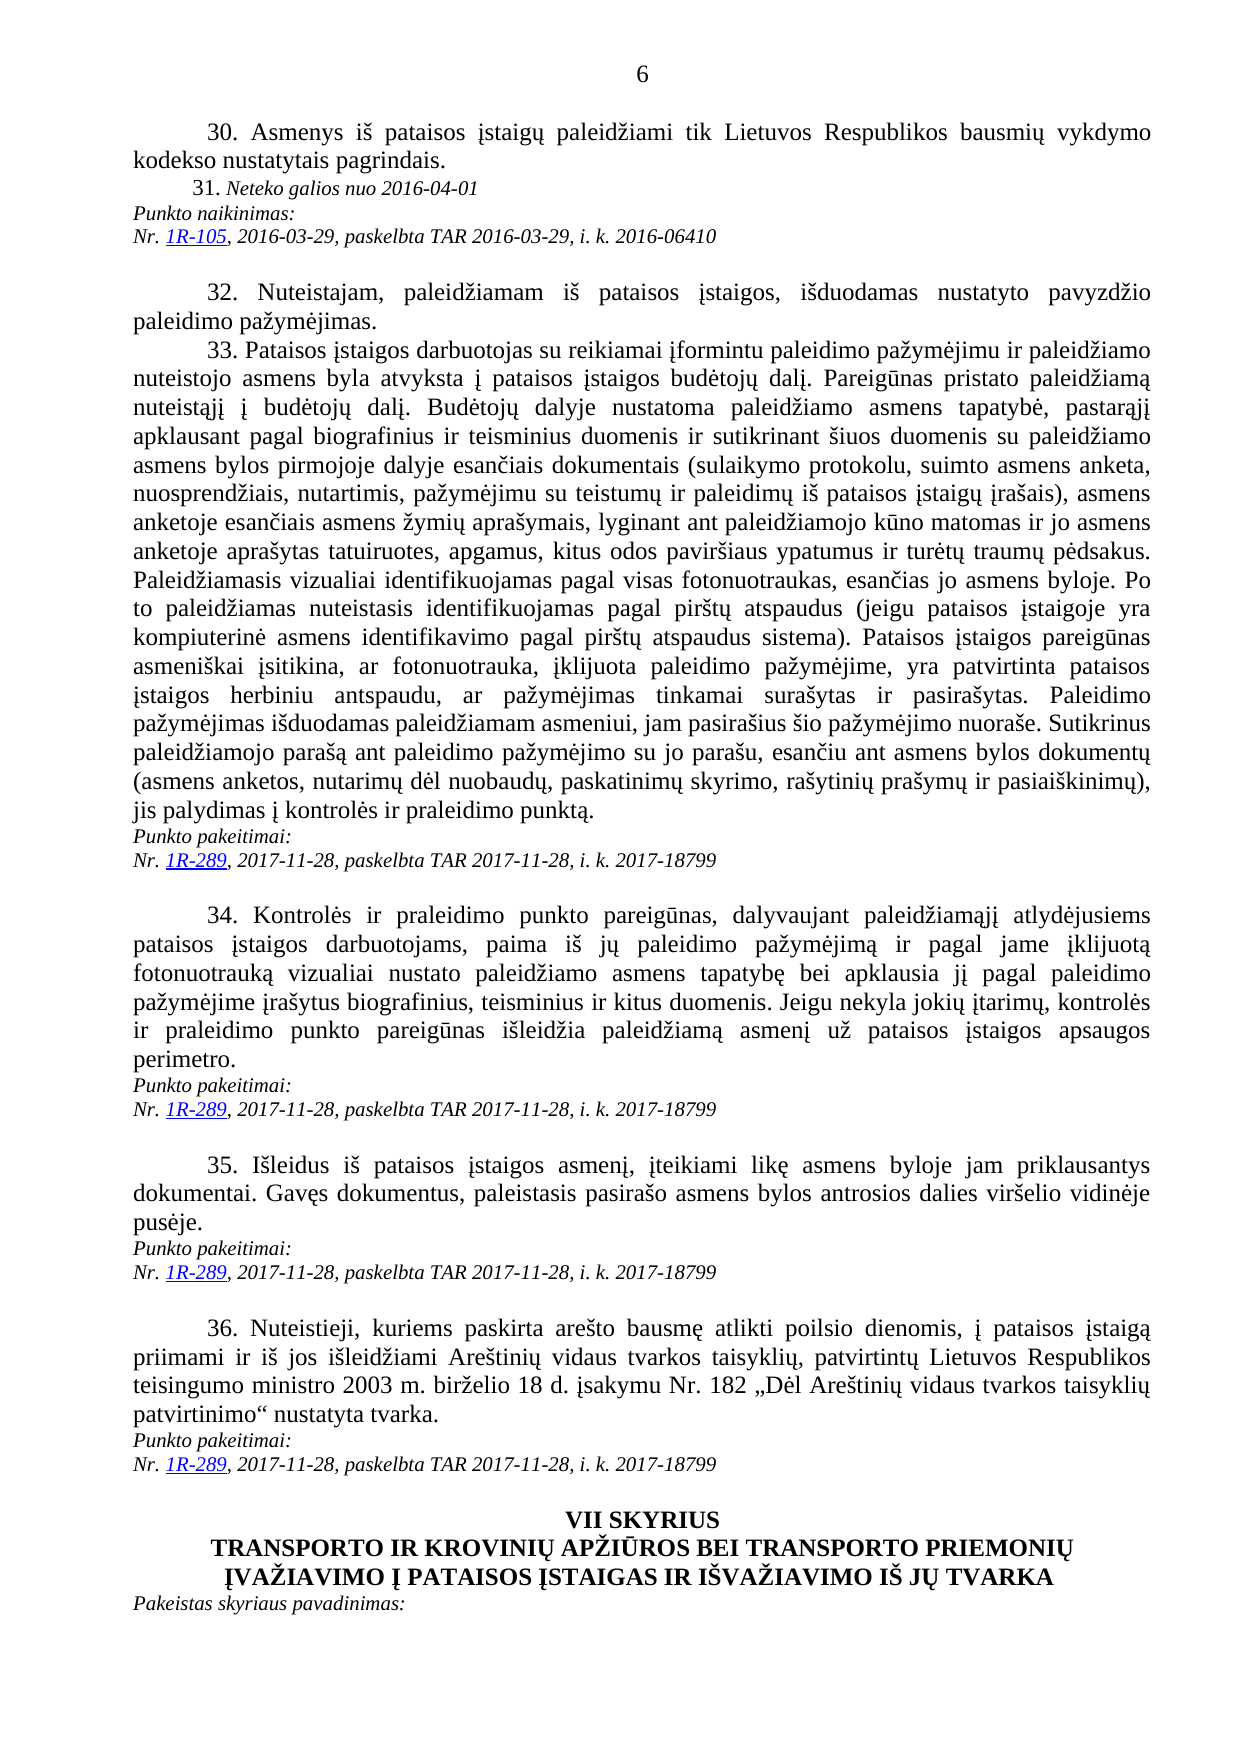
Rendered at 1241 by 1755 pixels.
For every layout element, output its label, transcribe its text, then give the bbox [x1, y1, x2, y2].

text Punkto pakeitimai: [133, 823, 1152, 848]
text Nr. 1R-289, 2017-11-28, paskelbta TAR 2017-11-28, i. k. 2017-18799 [133, 848, 1152, 872]
text Nr. 1R-289, 2017-11-28, paskelbta TAR 2017-11-28, i. k. 2017-18799 [133, 1452, 1152, 1476]
text Nr. 1R-105, 2016-03-29, paskelbta TAR 2016-03-29, i. k. 2016-06410 [133, 224, 1152, 248]
text Punkto pakeitimai: [133, 1428, 1152, 1452]
text Punkto naikinimas: [133, 200, 1152, 224]
text Punkto pakeitimai: [133, 1236, 1152, 1260]
text VII SKYRIUS [133, 1505, 1152, 1533]
text Nr. 1R-289, 2017-11-28, paskelbta TAR 2017-11-28, i. k. 2017-18799 [133, 1260, 1152, 1284]
text 35. Išleidus iš pataisos įstaigos asmenį, įteikiami likę asmens byloje jam priklausantys dokumentai. Gavęs dokumentus, paleistasis pasirašo asmens bylos antrosios dalies viršelio vidinėje pusėje. [133, 1150, 1152, 1236]
text TRANSPORTO IR KROVINIŲ APŽIŪROS BEI TRANSPORTO PRIEMONIŲ ĮVAŽIAVIMO Į PATAISOS ĮSTAIGAS IR IŠVAŽIAVIMO IŠ JŲ TVARKA [133, 1533, 1152, 1591]
text 32. Nuteistajam, paleidžiamam iš pataisos įstaigos, išduodamas nustatyto pavyzdžio paleidimo pažymėjimas. [133, 277, 1152, 335]
text 36. Nuteistieji, kuriems paskirta arešto bausmę atlikti poilsio dienomis, į pataisos įstaigą priimami ir iš jos išleidžiami Areštinių vidaus tvarkos taisyklių, patvirtintų Lietuvos Respublikos teisingumo ministro 2003 m. birželio 18 d. įsakymu Nr. 182 „Dėl Areštinių vidaus tvarkos taisyklių patvirtinimo“ nustatyta tvarka. [133, 1313, 1152, 1428]
text 34. Kontrolės ir praleidimo punkto pareigūnas, dalyvaujant paleidžiamąjį atlydėjusiems pataisos įstaigos darbuotojams, paima iš jų paleidimo pažymėjimą ir pagal jame įklijuotą fotonuotrauką vizualiai nustato paleidžiamo asmens tapatybę bei apklausia jį pagal paleidimo pažymėjime įrašytus biografinius, teisminius ir kitus duomenis. Jeigu nekyla jokių įtarimų, kontrolės ir praleidimo punkto pareigūnas išleidžia paleidžiamą asmenį už pataisos įstaigos apsaugos perimetro. [133, 900, 1152, 1073]
text Punkto pakeitimai: [133, 1073, 1152, 1097]
text 31. Neteko galios nuo 2016-04-01 [133, 174, 1152, 200]
text 30. Asmenys iš pataisos įstaigų paleidžiami tik Lietuvos Respublikos bausmių vykdymo kodekso nustatytais pagrindais. [133, 117, 1152, 174]
text 33. Pataisos įstaigos darbuotojas su reikiamai įformintu paleidimo pažymėjimu ir paleidžiamo nuteistojo asmens byla atvyksta į pataisos įstaigos budėtojų dalį. Pareigūnas pristato paleidžiamą nuteistąjį į budėtojų dalį. Budėtojų dalyje nustatoma paleidžiamo asmens tapatybė, pastarąjį apklausant pagal biografinius ir teisminius duomenis ir sutikrinant šiuos duomenis su paleidžiamo asmens bylos pirmojoje dalyje esančiais dokumentais (sulaikymo protokolu, suimto asmens anketa, nuosprendžiais, nutartimis, pažymėjimu su teistumų ir paleidimų iš pataisos įstaigų įrašais), asmens anketoje esančiais asmens žymių aprašymais, lyginant ant paleidžiamojo kūno matomas ir jo asmens anketoje aprašytas tatuiruotes, apgamus, kitus odos paviršiaus ypatumus ir turėtų traumų pėdsakus. Paleidžiamasis vizualiai identifikuojamas pagal visas fotonuotraukas, esančias jo asmens byloje. Po to paleidžiamas nuteistasis identifikuojamas pagal pirštų atspaudus (jeigu pataisos įstaigoje yra kompiuterinė asmens identifikavimo pagal pirštų atspaudus sistema). Pataisos įstaigos pareigūnas asmeniškai įsitikina, ar fotonuotrauka, įklijuota paleidimo pažymėjime, yra patvirtinta pataisos įstaigos herbiniu antspaudu, ar pažymėjimas tinkamai surašytas ir pasirašytas. Paleidimo pažymėjimas išduodamas paleidžiamam asmeniui, jam pasirašius šio pažymėjimo nuoraše. Sutikrinus paleidžiamojo parašą ant paleidimo pažymėjimo su jo parašu, esančiu ant asmens bylos dokumentų (asmens anketos, nutarimų dėl nuobaudų, paskatinimų skyrimo, rašytinių prašymų ir pasiaiškinimų), jis palydimas į kontrolės ir praleidimo punktą. [133, 335, 1152, 823]
text Pakeistas skyriaus pavadinimas: [133, 1591, 1152, 1615]
text Nr. 1R-289, 2017-11-28, paskelbta TAR 2017-11-28, i. k. 2017-18799 [133, 1097, 1152, 1121]
